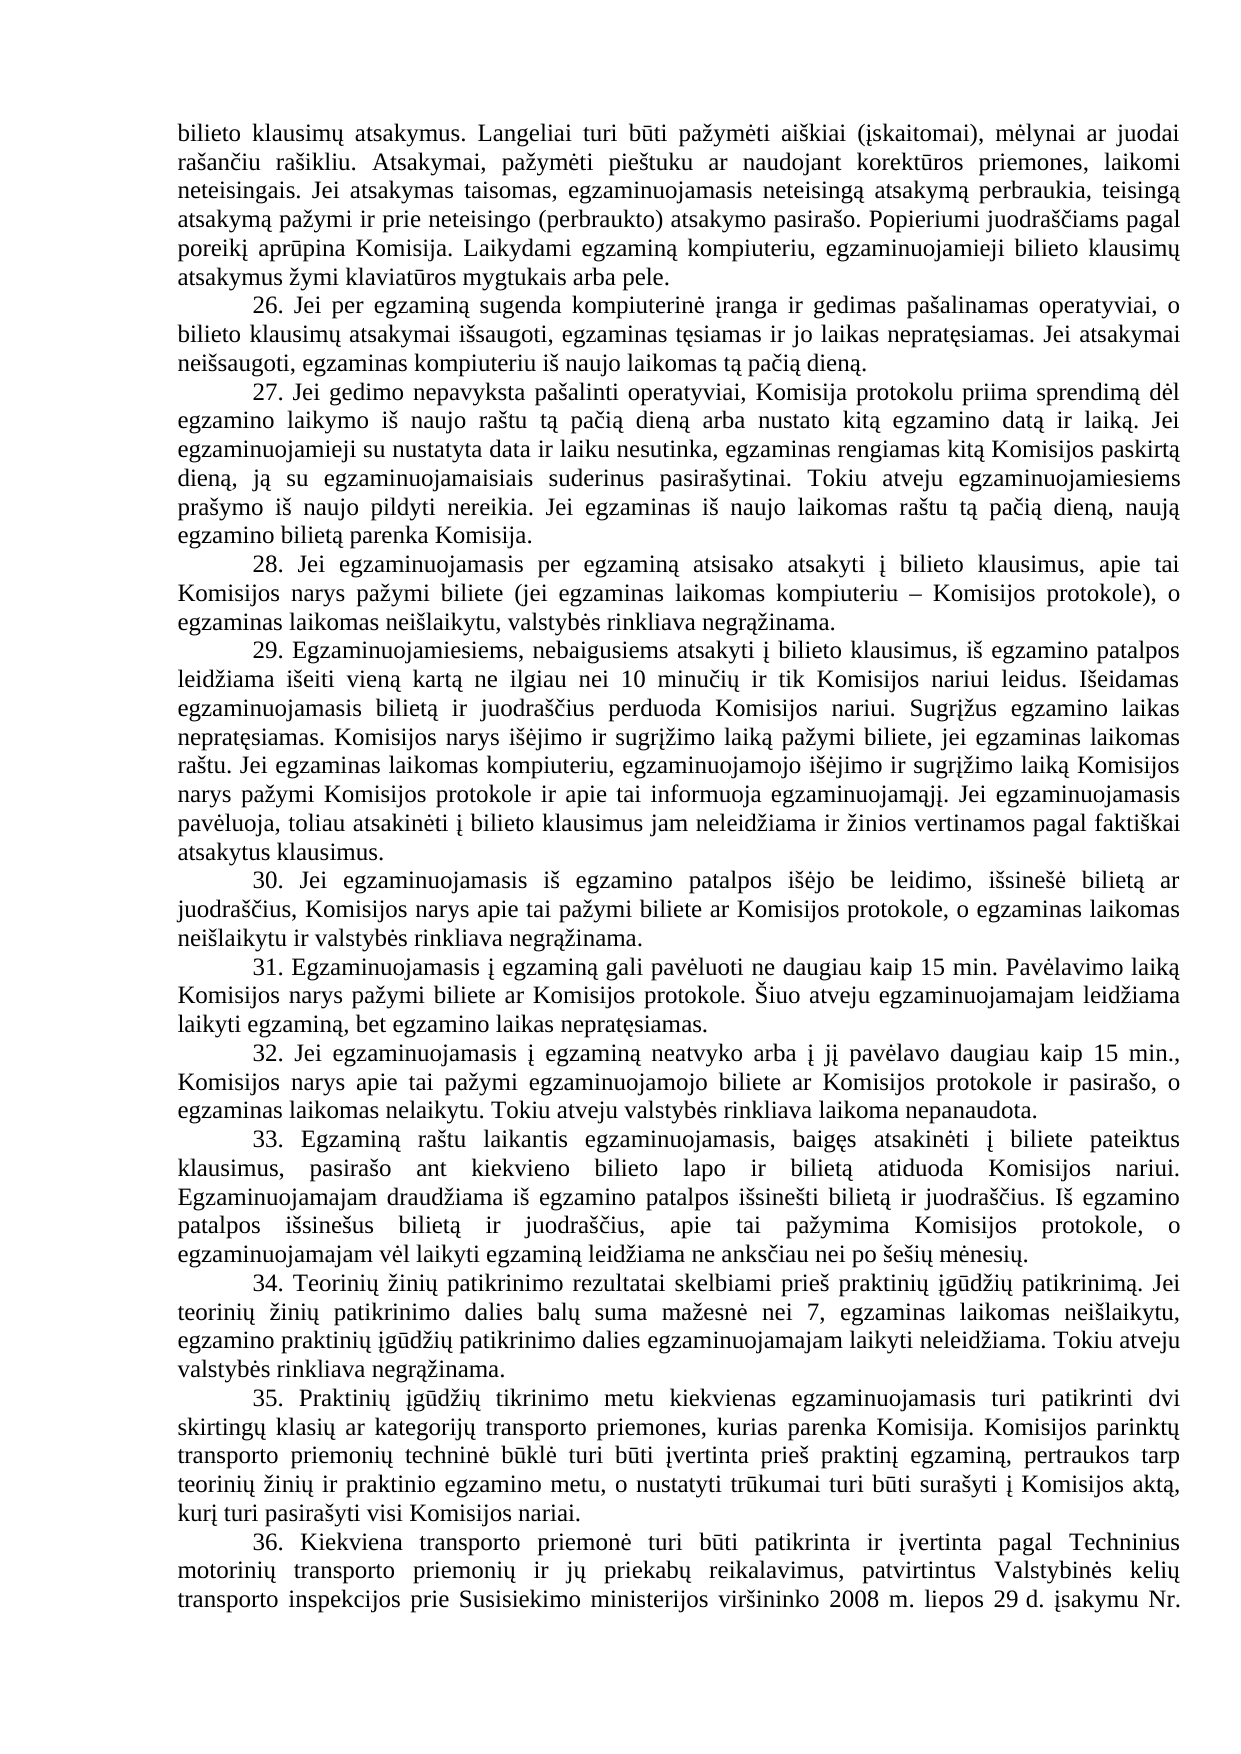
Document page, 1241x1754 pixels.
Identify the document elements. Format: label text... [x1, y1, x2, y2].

text 36. Kiekviena transporto priemonė turi būti patikrinta ir įvertinta pagal Techninius motorinių transporto priemonių ir jų priekabų reikalavimus, patvirtintus Valstybinės kelių transporto inspekcijos prie Susisiekimo ministerijos viršininko 2008 m. liepos 29 d. įsakymu Nr. [177, 1527, 1181, 1613]
text 29. Egzaminuojamiesiems, nebaigusiems atsakyti į bilieto klausimus, iš egzamino patalpos leidžiama išeiti vieną kartą ne ilgiau nei 10 minučių ir tik Komisijos nariui leidus. Išeidamas egzaminuojamasis bilietą ir juodraščius perduoda Komisijos nariui. Sugrįžus egzamino laikas nepratęsiamas. Komisijos narys išėjimo ir sugrįžimo laiką pažymi biliete, jei egzaminas laikomas raštu. Jei egzaminas laikomas kompiuteriu, egzaminuojamojo išėjimo ir sugrįžimo laiką Komisijos narys pažymi Komisijos protokole ir apie tai informuoja egzaminuojamąjį. Jei egzaminuojamasis pavėluoja, toliau atsakinėti į bilieto klausimus jam neleidžiama ir žinios vertinamos pagal faktiškai atsakytus klausimus. [177, 636, 1181, 866]
text 33. Egzaminą raštu laikantis egzaminuojamasis, baigęs atsakinėti į biliete pateiktus klausimus, pasirašo ant kiekvieno bilieto lapo ir bilietą atiduoda Komisijos nariui. Egzaminuojamajam draudžiama iš egzamino patalpos išsinešti bilietą ir juodraščius. Iš egzamino patalpos išsinešus bilietą ir juodraščius, apie tai pažymima Komisijos protokole, o egzaminuojamajam vėl laikyti egzaminą leidžiama ne anksčiau nei po šešių mėnesių. [177, 1124, 1181, 1268]
text 32. Jei egzaminuojamasis į egzaminą neatvyko arba į jį pavėlavo daugiau kaip 15 min., Komisijos narys apie tai pažymi egzaminuojamojo biliete ar Komisijos protokole ir pasirašo, o egzaminas laikomas nelaikytu. Tokiu atveju valstybės rinkliava laikoma nepanaudota. [177, 1038, 1181, 1124]
text 27. Jei gedimo nepavyksta pašalinti operatyviai, Komisija protokolu priima sprendimą dėl egzamino laikymo iš naujo raštu tą pačią dieną arba nustato kitą egzamino datą ir laiką. Jei egzaminuojamieji su nustatyta data ir laiku nesutinka, egzaminas rengiamas kitą Komisijos paskirtą dieną, ją su egzaminuojamaisiais suderinus pasirašytinai. Tokiu atveju egzaminuojamiesiems prašymo iš naujo pildyti nereikia. Jei egzaminas iš naujo laikomas raštu tą pačią dieną, naują egzamino bilietą parenka Komisija. [177, 377, 1181, 549]
text bilieto klausimų atsakymus. Langeliai turi būti pažymėti aiškiai (įskaitomai), mėlynai ar juodai rašančiu rašikliu. Atsakymai, pažymėti pieštuku ar naudojant korektūros priemones, laikomi neteisingais. Jei atsakymas taisomas, egzaminuojamasis neteisingą atsakymą perbraukia, teisingą atsakymą pažymi ir prie neteisingo (perbraukto) atsakymo pasirašo. Popieriumi juodraščiams pagal poreikį aprūpina Komisija. Laikydami egzaminą kompiuteriu, egzaminuojamieji bilieto klausimų atsakymus žymi klaviatūros mygtukais arba pele. [177, 118, 1181, 291]
text 28. Jei egzaminuojamasis per egzaminą atsisako atsakyti į bilieto klausimus, apie tai Komisijos narys pažymi biliete (jei egzaminas laikomas kompiuteriu – Komisijos protokole), o egzaminas laikomas neišlaikytu, valstybės rinkliava negrąžinama. [177, 549, 1181, 636]
text 30. Jei egzaminuojamasis iš egzamino patalpos išėjo be leidimo, išsinešė bilietą ar juodraščius, Komisijos narys apie tai pažymi biliete ar Komisijos protokole, o egzaminas laikomas neišlaikytu ir valstybės rinkliava negrąžinama. [177, 866, 1181, 952]
text 31. Egzaminuojamasis į egzaminą gali pavėluoti ne daugiau kaip 15 min. Pavėlavimo laiką Komisijos narys pažymi biliete ar Komisijos protokole. Šiuo atveju egzaminuojamajam leidžiama laikyti egzaminą, bet egzamino laikas nepratęsiamas. [177, 952, 1181, 1038]
text 35. Praktinių įgūdžių tikrinimo metu kiekvienas egzaminuojamasis turi patikrinti dvi skirtingų klasių ar kategorijų transporto priemones, kurias parenka Komisija. Komisijos parinktų transporto priemonių techninė būklė turi būti įvertinta prieš praktinį egzaminą, pertraukos tarp teorinių žinių ir praktinio egzamino metu, o nustatyti trūkumai turi būti surašyti į Komisijos aktą, kurį turi pasirašyti visi Komisijos nariai. [177, 1383, 1181, 1527]
text 34. Teorinių žinių patikrinimo rezultatai skelbiami prieš praktinių įgūdžių patikrinimą. Jei teorinių žinių patikrinimo dalies balų suma mažesnė nei 7, egzaminas laikomas neišlaikytu, egzamino praktinių įgūdžių patikrinimo dalies egzaminuojamajam laikyti neleidžiama. Tokiu atveju valstybės rinkliava negrąžinama. [177, 1268, 1181, 1383]
text 26. Jei per egzaminą sugenda kompiuterinė įranga ir gedimas pašalinamas operatyviai, o bilieto klausimų atsakymai išsaugoti, egzaminas tęsiamas ir jo laikas nepratęsiamas. Jei atsakymai neišsaugoti, egzaminas kompiuteriu iš naujo laikomas tą pačią dieną. [177, 291, 1181, 377]
